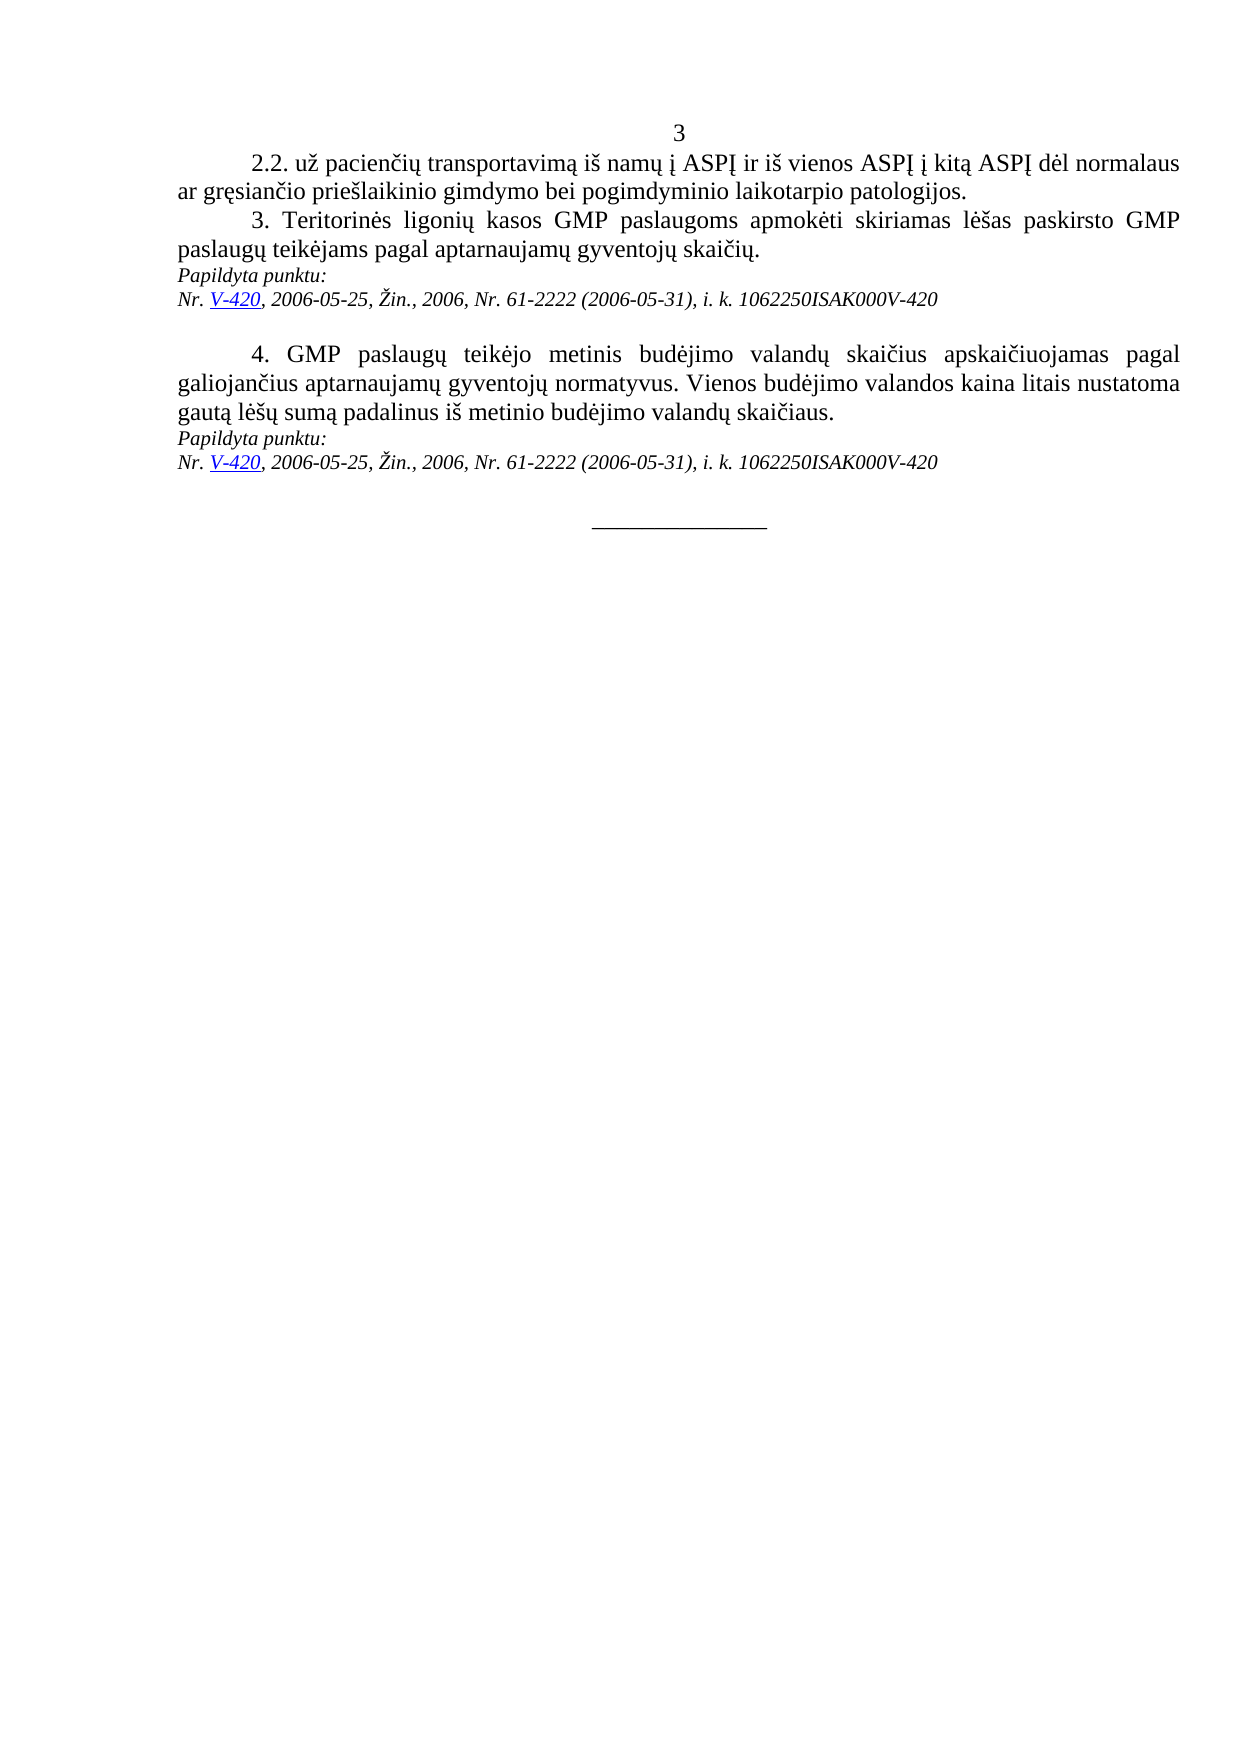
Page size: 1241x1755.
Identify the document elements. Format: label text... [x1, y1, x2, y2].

text Papildyta punktu: [177, 426, 1181, 450]
text Papildyta punktu: [177, 263, 1181, 287]
text 3. Teritorinės ligonių kasos GMP paslaugoms apmokėti skiriamas lėšas paskirsto GMP paslaugų teikėjams pagal aptarnaujamų gyventojų skaičių. [177, 205, 1181, 263]
text Nr. V-420, 2006-05-25, Žin., 2006, Nr. 61-2222 (2006-05-31), i. k. 1062250ISAK000V-420 [177, 287, 1181, 311]
text 2.2. už pacienčių transportavimą iš namų į ASPĮ ir iš vienos ASPĮ į kitą ASPĮ dėl normalaus ar gręsiančio priešlaikinio gimdymo bei pogimdyminio laikotarpio patologijos. [177, 148, 1181, 205]
text Nr. V-420, 2006-05-25, Žin., 2006, Nr. 61-2222 (2006-05-31), i. k. 1062250ISAK000V-420 [177, 450, 1181, 474]
text 4. GMP paslaugų teikėjo metinis budėjimo valandų skaičius apskaičiuojamas pagal galiojančius aptarnaujamų gyventojų normatyvus. Vienos budėjimo valandos kaina litais nustatoma gautą lėšų sumą padalinus iš metinio budėjimo valandų skaičiaus. [177, 339, 1181, 426]
text ______________ [177, 503, 1181, 531]
